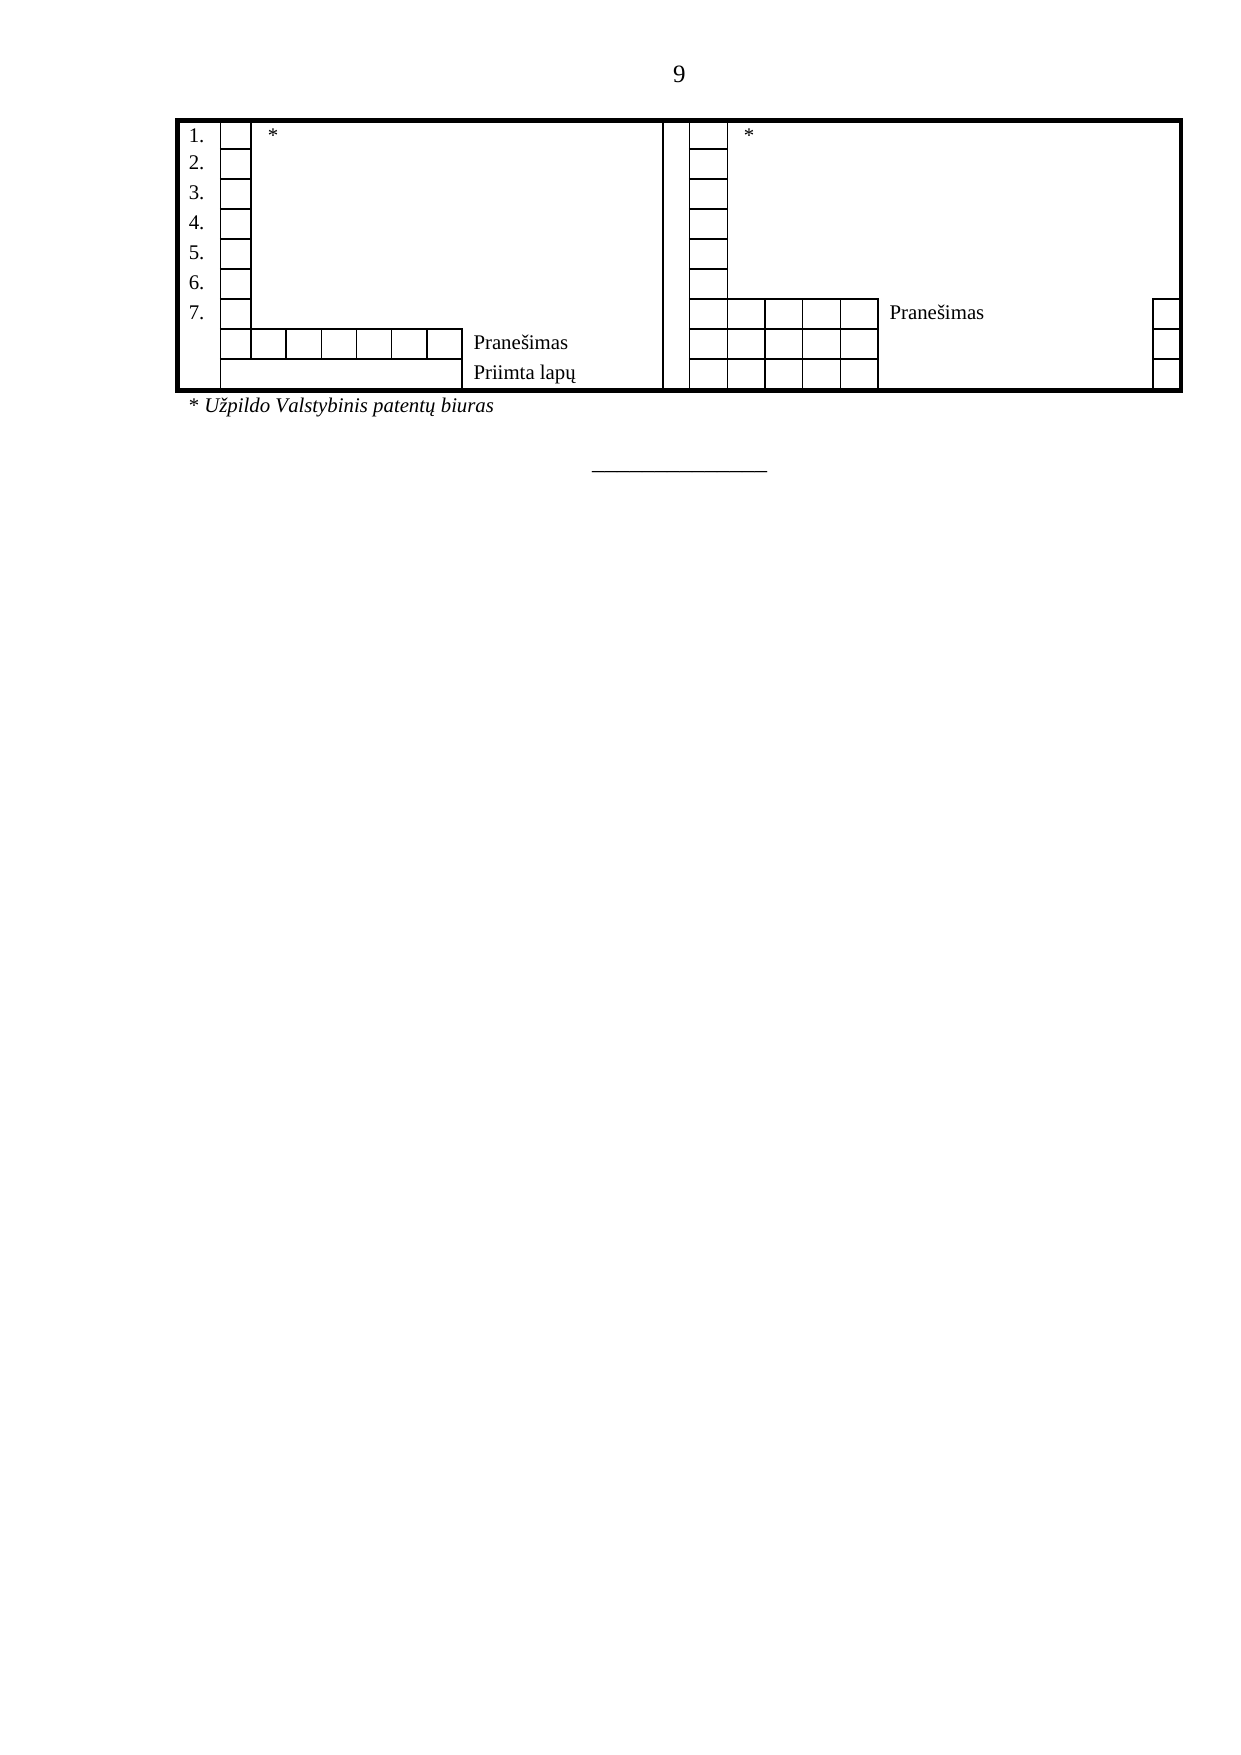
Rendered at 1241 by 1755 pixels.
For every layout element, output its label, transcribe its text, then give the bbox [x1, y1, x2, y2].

text ______________ [177, 446, 1181, 475]
table_cell [252, 330, 285, 358]
table_cell [221, 330, 250, 358]
table_cell [728, 178, 1179, 208]
table_cell [357, 330, 391, 358]
table_cell [690, 240, 727, 268]
table_cell 3. [180, 178, 220, 208]
table_header [664, 123, 689, 148]
table_cell [690, 180, 727, 208]
table_cell [221, 300, 250, 328]
table_cell [803, 300, 840, 328]
table_cell 5. [180, 238, 220, 268]
table_cell [180, 358, 220, 388]
table_cell [728, 268, 1179, 298]
table_cell 7. [180, 298, 220, 328]
table_cell [221, 240, 250, 268]
table_cell [252, 208, 662, 238]
table_cell [664, 328, 689, 358]
table_cell [287, 330, 321, 358]
table_cell [664, 148, 689, 178]
table_header * [252, 123, 662, 148]
table_header * [728, 123, 1179, 148]
table_cell [221, 360, 251, 388]
table_cell Priimta lapų [463, 358, 662, 388]
table_cell [690, 150, 727, 178]
table_cell [690, 330, 727, 358]
table_cell [841, 300, 877, 328]
table_cell [180, 328, 220, 358]
table_cell [766, 300, 802, 328]
table_cell [252, 238, 662, 268]
table_cell [321, 360, 356, 388]
table_cell [251, 360, 286, 388]
table_cell [252, 148, 662, 178]
table_header [690, 123, 727, 148]
table_cell [728, 360, 764, 388]
table_cell [690, 360, 727, 388]
table_cell [879, 328, 1152, 358]
table_cell [356, 360, 392, 388]
table_cell [728, 238, 1179, 268]
table_cell [728, 208, 1179, 238]
table_cell [428, 330, 461, 358]
table_cell [252, 268, 662, 298]
table_cell [728, 300, 764, 328]
table_cell [803, 330, 840, 358]
table_cell [286, 360, 321, 388]
table_header [221, 123, 250, 148]
table_cell [728, 148, 1179, 178]
table_cell [728, 330, 764, 358]
table_cell [803, 360, 840, 388]
table_cell [841, 330, 877, 358]
table_cell [879, 358, 1152, 388]
table_cell [392, 330, 426, 358]
table_cell [664, 178, 689, 208]
table_cell 6. [180, 268, 220, 298]
table_cell [766, 330, 802, 358]
table_cell [690, 300, 727, 328]
table_cell [664, 268, 689, 298]
table_cell [664, 298, 689, 328]
table_cell [392, 360, 427, 388]
table_cell * Užpildo Valstybinis patentų biuras [177, 393, 1160, 446]
table_cell [664, 238, 689, 268]
table_cell [664, 208, 689, 238]
table_cell [1154, 360, 1179, 388]
table_cell 4. [180, 208, 220, 238]
table_cell [221, 150, 250, 178]
table_cell [841, 360, 877, 388]
table_cell [322, 330, 356, 358]
table_cell 2. [180, 148, 220, 178]
table_cell [766, 360, 802, 388]
table_cell Pranešimas [879, 298, 1152, 328]
table_cell [252, 178, 662, 208]
table_cell [690, 210, 727, 238]
table_cell [221, 270, 250, 298]
table_cell [252, 298, 662, 328]
table_cell Pranešimas [463, 328, 662, 358]
table_cell [1160, 393, 1181, 446]
table_cell [1154, 330, 1179, 358]
table_header 1. [180, 123, 220, 148]
table_cell [664, 358, 689, 388]
table_cell [1154, 300, 1179, 328]
table_cell [221, 210, 250, 238]
table_cell [221, 180, 250, 208]
table_cell [690, 270, 727, 298]
table_cell [427, 360, 461, 388]
